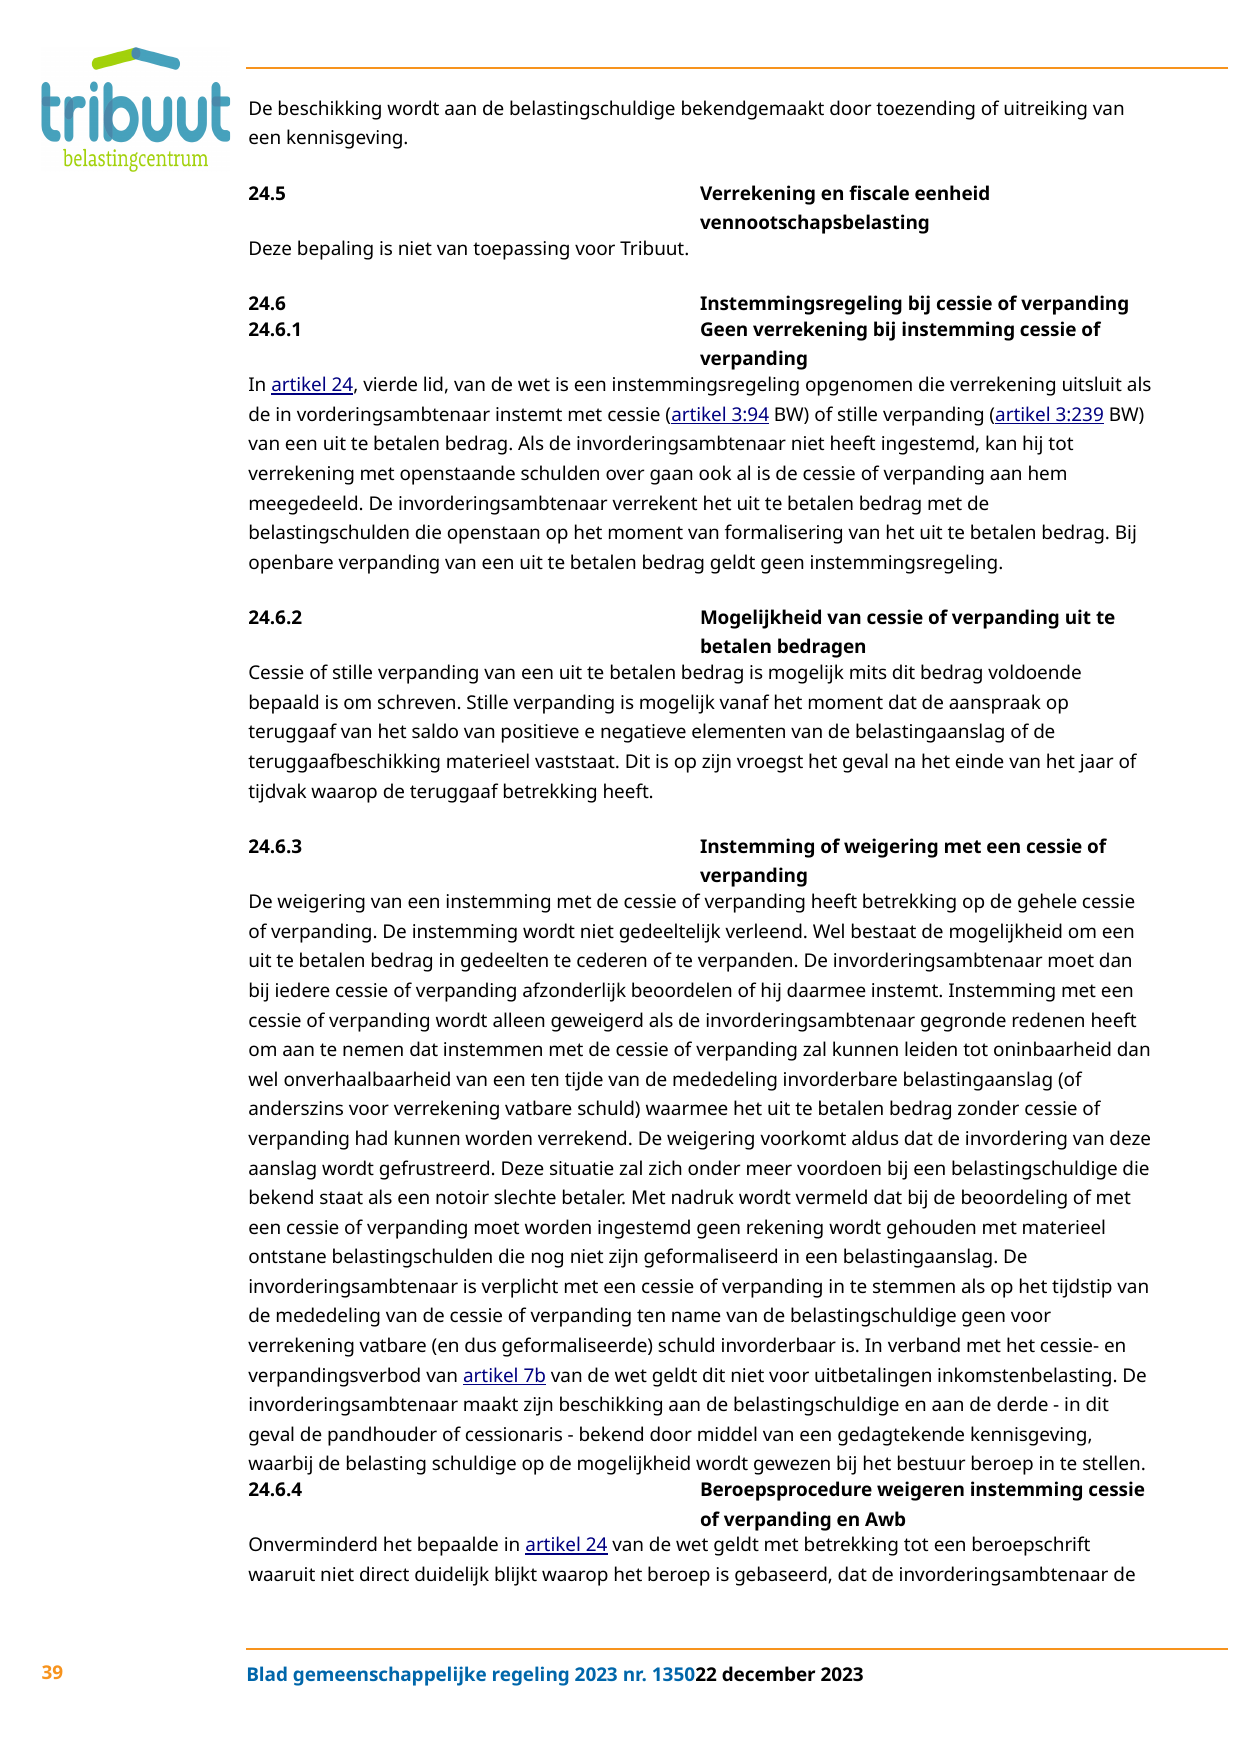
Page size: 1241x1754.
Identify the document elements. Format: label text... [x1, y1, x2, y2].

table_cell Deze bepaling is niet van toepassing voor Tribuut. [248, 235, 1152, 290]
table_cell Verrekening en fiscale eenheid vennootschapsbelasting [700, 180, 1152, 235]
table_cell Beroepsprocedure weigeren instemming cessie of verpanding en Awb [700, 1476, 1152, 1532]
table_cell De beschikking wordt aan de belastingschuldige bekendgemaakt door toezending of uitreiking van een kennisgeving. [248, 95, 1152, 180]
table_cell 24.6.4 [248, 1476, 700, 1532]
table_cell Cessie of stille verpanding van een uit te betalen bedrag is mogelijk mits dit bedrag voldoende bepaald is om schreven. Stille verpanding is mogelijk vanaf het moment dat de aanspraak op teruggaaf van het saldo van positieve e negatieve elementen van de belastingaanslag of de teruggaafbeschikking materieel vaststaat. Dit is op zijn vroegst het geval na het einde van het jaar of tijdvak waarop de teruggaaf betrekking heeft. [248, 660, 1152, 833]
table_cell Instemming of weigering met een cessie of verpanding [700, 833, 1152, 888]
table_cell 24.6.2 [248, 604, 700, 659]
table_cell Onverminderd het bepaalde in artikel 24 van de wet geldt met betrekking tot een beroepschrift waaruit niet direct duidelijk blijkt waarop het beroep is gebaseerd, dat de invorderingsambtenaar de [248, 1532, 1152, 1587]
table_cell In artikel 24, vierde lid, van de wet is een instemmingsregeling opgenomen die verrekening uitsluit als de in vorderingsambtenaar instemt met cessie (artikel 3:94 BW) of stille verpanding (artikel 3:239 BW) van een uit te betalen bedrag. Als de invorderingsambtenaar niet heeft ingestemd, kan hij tot verrekening met openstaande schulden over gaan ook al is de cessie of verpanding aan hem meegedeeld. De invorderingsambtenaar verrekent het uit te betalen bedrag met de belastingschulden die openstaan op het moment van formalisering van het uit te betalen bedrag. Bij openbare verpanding van een uit te betalen bedrag geldt geen instemmingsregeling. [248, 371, 1152, 604]
table_cell 24.5 [248, 180, 700, 235]
table_cell 24.6 [248, 290, 700, 316]
table_cell Mogelijkheid van cessie of verpanding uit te betalen bedragen [700, 604, 1152, 659]
table_cell Geen verrekening bij instemming cessie of verpanding [700, 316, 1152, 371]
picture [41, 47, 231, 172]
table_cell Instemmingsregeling bij cessie of verpanding [700, 290, 1152, 316]
table_cell 24.6.1 [248, 316, 700, 371]
table_cell 24.6.3 [248, 833, 700, 888]
table_cell De weigering van een instemming met de cessie of verpanding heeft betrekking op de gehele cessie of verpanding. De instemming wordt niet gedeeltelijk verleend. Wel bestaat de mogelijkheid om een uit te betalen bedrag in gedeelten te cederen of te verpanden. De invorderingsambtenaar moet dan bij iedere cessie of verpanding afzonderlijk beoordelen of hij daarmee instemt. Instemming met een cessie of verpanding wordt alleen geweigerd als de invorderingsambtenaar gegronde redenen heeft om aan te nemen dat instemmen met de cessie of verpanding zal kunnen leiden tot oninbaarheid dan wel onverhaalbaarheid van een ten tijde van de mededeling invorderbare belastingaanslag (of anderszins voor verrekening vatbare schuld) waarmee het uit te betalen bedrag zonder cessie of verpanding had kunnen worden verrekend. De weigering voorkomt aldus dat de invordering van deze aanslag wordt gefrustreerd. Deze situatie zal zich onder meer voordoen bij een belastingschuldige die bekend staat als een notoir slechte betaler. Met nadruk wordt vermeld dat bij de beoordeling of met een cessie of verpanding moet worden ingestemd geen rekening wordt gehouden met materieel ontstane belastingschulden die nog niet zijn geformaliseerd in een belastingaanslag. De invorderingsambtenaar is verplicht met een cessie of verpanding in te stemmen als op het tijdstip van de mededeling van de cessie of verpanding ten name van de belastingschuldige geen voor verrekening vatbare (en dus geformaliseerde) schuld invorderbaar is. In verband met het cessie- en verpandingsverbod van artikel 7b van de wet geldt dit niet voor uitbetalingen inkomstenbelasting. De invorderingsambtenaar maakt zijn beschikking aan de belastingschuldige en aan de derde - in dit geval de pandhouder of cessionaris - bekend door middel van een gedagtekende kennisgeving, waarbij de belasting schuldige op de mogelijkheid wordt gewezen bij het bestuur beroep in te stellen. [248, 889, 1152, 1476]
